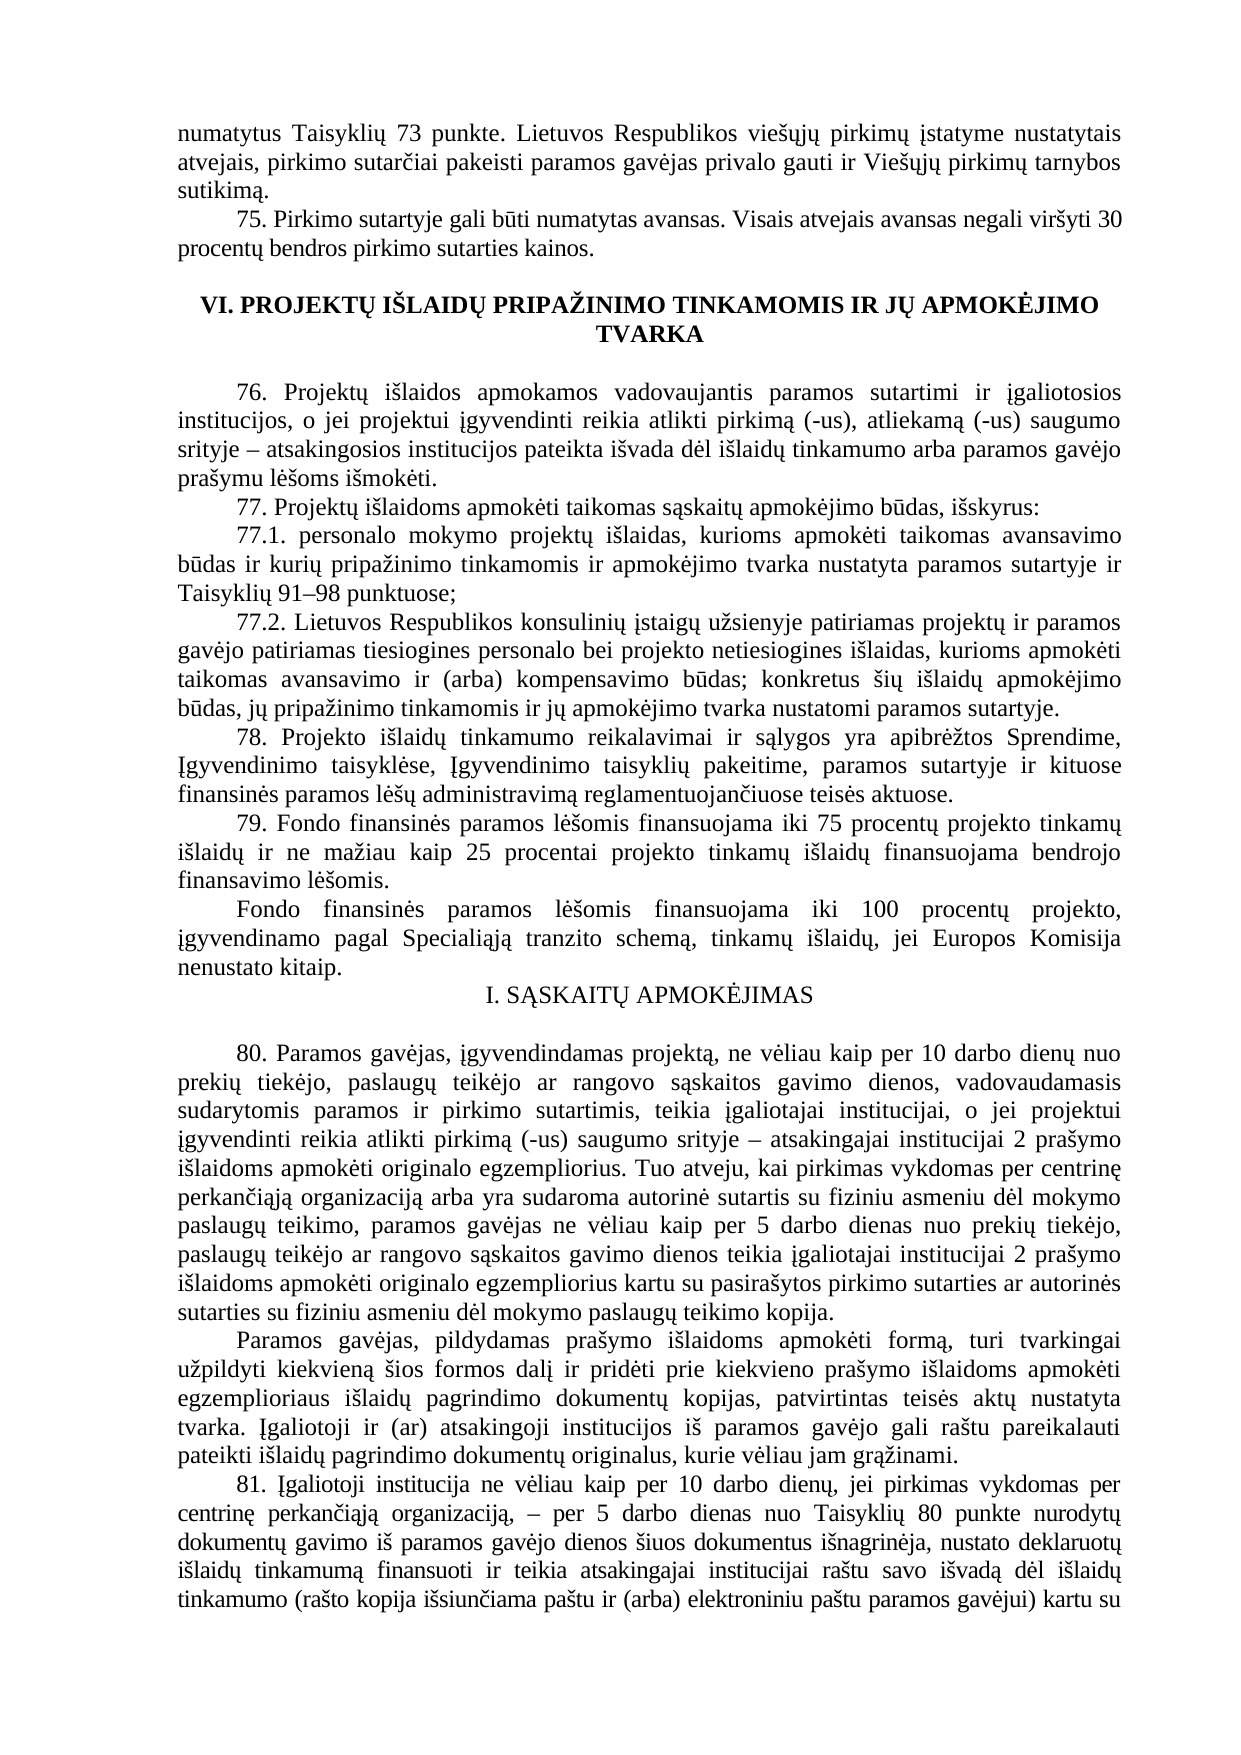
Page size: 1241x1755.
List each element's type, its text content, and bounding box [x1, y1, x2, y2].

text 81. Įgaliotoji institucija ne vėliau kaip per 10 darbo dienų, jei pirkimas vykdomas per centrinę perkančiąją organizaciją, – per 5 darbo dienas nuo Taisyklių 80 punkte nurodytų dokumentų gavimo iš paramos gavėjo dienos šiuos dokumentus išnagrinėja, nustato deklaruotų išlaidų tinkamumą finansuoti ir teikia atsakingajai institucijai raštu savo išvadą dėl išlaidų tinkamumo (rašto kopija išsiunčiama paštu ir (arba) elektroniniu paštu paramos gavėjui) kartu su [177, 1469, 1122, 1613]
text numatytus Taisyklių 73 punkte. Lietuvos Respublikos viešųjų pirkimų įstatyme nustatytais atvejais, pirkimo sutarčiai pakeisti paramos gavėjas privalo gauti ir Viešųjų pirkimų tarnybos sutikimą. [177, 118, 1122, 204]
text 77.1. personalo mokymo projektų išlaidas, kurioms apmokėti taikomas avansavimo būdas ir kurių pripažinimo tinkamomis ir apmokėjimo tvarka nustatyta paramos sutartyje ir Taisyklių 91–98 punktuose; [177, 521, 1122, 607]
text 78. Projekto išlaidų tinkamumo reikalavimai ir sąlygos yra apibrėžtos Sprendime, Įgyvendinimo taisyklėse, Įgyvendinimo taisyklių pakeitime, paramos sutartyje ir kituose finansinės paramos lėšų administravimą reglamentuojančiuose teisės aktuose. [177, 722, 1122, 808]
text 79. Fondo finansinės paramos lėšomis finansuojama iki 75 procentų projekto tinkamų išlaidų ir ne mažiau kaip 25 procentai projekto tinkamų išlaidų finansuojama bendrojo finansavimo lėšomis. [177, 808, 1122, 894]
text 80. Paramos gavėjas, įgyvendindamas projektą, ne vėliau kaip per 10 darbo dienų nuo prekių tiekėjo, paslaugų teikėjo ar rangovo sąskaitos gavimo dienos, vadovaudamasis sudarytomis paramos ir pirkimo sutartimis, teikia įgaliotajai institucijai, o jei projektui įgyvendinti reikia atlikti pirkimą (-us) saugumo srityje – atsakingajai institucijai 2 prašymo išlaidoms apmokėti originalo egzempliorius. Tuo atveju, kai pirkimas vykdomas per centrinę perkančiąją organizaciją arba yra sudaroma autorinė sutartis su fiziniu asmeniu dėl mokymo paslaugų teikimo, paramos gavėjas ne vėliau kaip per 5 darbo dienas nuo prekių tiekėjo, paslaugų teikėjo ar rangovo sąskaitos gavimo dienos teikia įgaliotajai institucijai 2 prašymo išlaidoms apmokėti originalo egzempliorius kartu su pasirašytos pirkimo sutarties ar autorinės sutarties su fiziniu asmeniu dėl mokymo paslaugų teikimo kopija. [177, 1038, 1122, 1326]
text 77.2. Lietuvos Respublikos konsulinių įstaigų užsienyje patiriamas projektų ir paramos gavėjo patiriamas tiesiogines personalo bei projekto netiesiogines išlaidas, kurioms apmokėti taikomas avansavimo ir (arba) kompensavimo būdas; konkretus šių išlaidų apmokėjimo būdas, jų pripažinimo tinkamomis ir jų apmokėjimo tvarka nustatomi paramos sutartyje. [177, 607, 1122, 722]
text Fondo finansinės paramos lėšomis finansuojama iki 100 procentų projekto, įgyvendinamo pagal Specialiąją tranzito schemą, tinkamų išlaidų, jei Europos Komisija nenustato kitaip. [177, 894, 1122, 981]
text Paramos gavėjas, pildydamas prašymo išlaidoms apmokėti formą, turi tvarkingai užpildyti kiekvieną šios formos dalį ir pridėti prie kiekvieno prašymo išlaidoms apmokėti egzemplioriaus išlaidų pagrindimo dokumentų kopijas, patvirtintas teisės aktų nustatyta tvarka. Įgaliotoji ir (ar) atsakingoji institucijos iš paramos gavėjo gali raštu pareikalauti pateikti išlaidų pagrindimo dokumentų originalus, kurie vėliau jam grąžinami. [177, 1326, 1122, 1469]
text 76. Projektų išlaidos apmokamos vadovaujantis paramos sutartimi ir įgaliotosios institucijos, o jei projektui įgyvendinti reikia atlikti pirkimą (-us), atliekamą (-us) saugumo srityje – atsakingosios institucijos pateikta išvada dėl išlaidų tinkamumo arba paramos gavėjo prašymu lėšoms išmokėti. [177, 377, 1122, 492]
text 75. Pirkimo sutartyje gali būti numatytas avansas. Visais atvejais avansas negali viršyti 30 procentų bendros pirkimo sutarties kainos. [177, 204, 1122, 262]
text VI. PROJEKTŲ IŠLAIDŲ PRIPAŽINIMO TINKAMOMIS IR JŲ APMOKĖJIMO TVARKA [177, 291, 1122, 348]
text I. SĄSKAITŲ APMOKĖJIMAS [177, 981, 1122, 1009]
text 77. Projektų išlaidoms apmokėti taikomas sąskaitų apmokėjimo būdas, išskyrus: [177, 492, 1122, 521]
